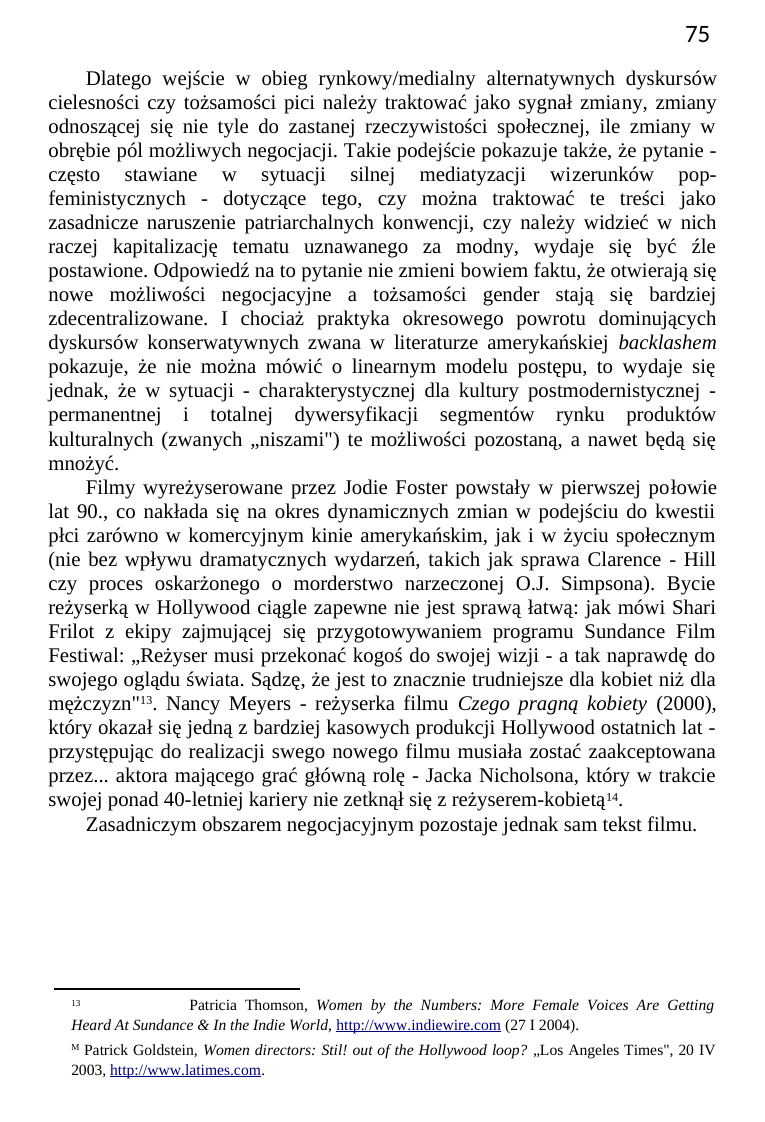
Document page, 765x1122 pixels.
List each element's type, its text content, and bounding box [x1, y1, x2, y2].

text M Patrick Goldstein, Women directors: Stil! out of the Hollywood loop? „Los Angeles Times", 20 IV 2003, http://www.latimes.com. [71, 1041, 716, 1078]
text Filmy wyreżyserowane przez Jodie Foster powstały w pierwszej po­łowie lat 90., co nakłada się na okres dynamicznych zmian w podejściu do kwestii płci zarówno w komercyjnym kinie amerykańskim, jak i w życiu społecznym (nie bez wpływu dramatycznych wydarzeń, ta­kich jak sprawa Clarence - Hill czy proces oskarżonego o morderstwo narzeczonej O.J. Simpsona). Bycie reżyserką w Hollywood ciągle za­pewne nie jest sprawą łatwą: jak mówi Shari Frilot z ekipy zajmującej się przygotowywaniem programu Sundance Film Festiwal: „Reżyser musi przekonać kogoś do swojej wizji - a tak naprawdę do swojego oglądu świata. Sądzę, że jest to znacznie trudniejsze dla kobiet niż dla mężczyzn"13. Nancy Meyers - reżyserka filmu Czego pragną kobiety (2000), który okazał się jedną z bardziej kasowych produkcji Hollywood ostatnich lat - przystępując do realizacji swego nowego filmu musiała zostać zaakceptowana przez... aktora mającego grać główną rolę - Jacka Nicholsona, który w trakcie swojej ponad 40-letniej kariery nie zetknął się z reżyserem-kobietą14. [48, 474, 717, 811]
text Dlatego wejście w obieg rynkowy/medialny alternatywnych dyskur­sów cielesności czy tożsamości pici należy traktować jako sygnał zmia­ny, zmiany odnoszącej się nie tyle do zastanej rzeczywistości społecznej, ile zmiany w obrębie pól możliwych negocjacji. Takie podejście pokazu­je także, że pytanie - często stawiane w sytuacji silnej mediatyzacji wi­zerunków pop-feministycznych - dotyczące tego, czy można traktować te treści jako zasadnicze naruszenie patriarchalnych konwencji, czy na­leży widzieć w nich raczej kapitalizację tematu uznawanego za modny, wydaje się być źle postawione. Odpowiedź na to pytanie nie zmieni bo­wiem faktu, że otwierają się nowe możliwości negocjacyjne a tożsamo­ści gender stają się bardziej zdecentralizowane. I chociaż praktyka okre­sowego powrotu dominujących dyskursów konserwatywnych zwana w literaturze amerykańskiej backlashem pokazuje, że nie można mówić o linearnym modelu postępu, to wydaje się jednak, że w sytuacji - cha­rakterystycznej dla kultury postmodernistycznej - permanentnej i total­nej dywersyfikacji segmentów rynku produktów kulturalnych (zwa­nych „niszami") te możliwości pozostaną, a nawet będą się mnożyć. [48, 66, 717, 474]
text Zasadniczym obszarem negocjacyjnym pozostaje jednak sam tekst filmu. [48, 811, 717, 836]
text 75 [685, 18, 715, 48]
text 13 Patricia Thomson, Women by the Numbers: More Female Voices Are Getting Heard At Sundance & In the Indie World, http://www.indiewire.com (27 I 2004). [71, 996, 716, 1034]
